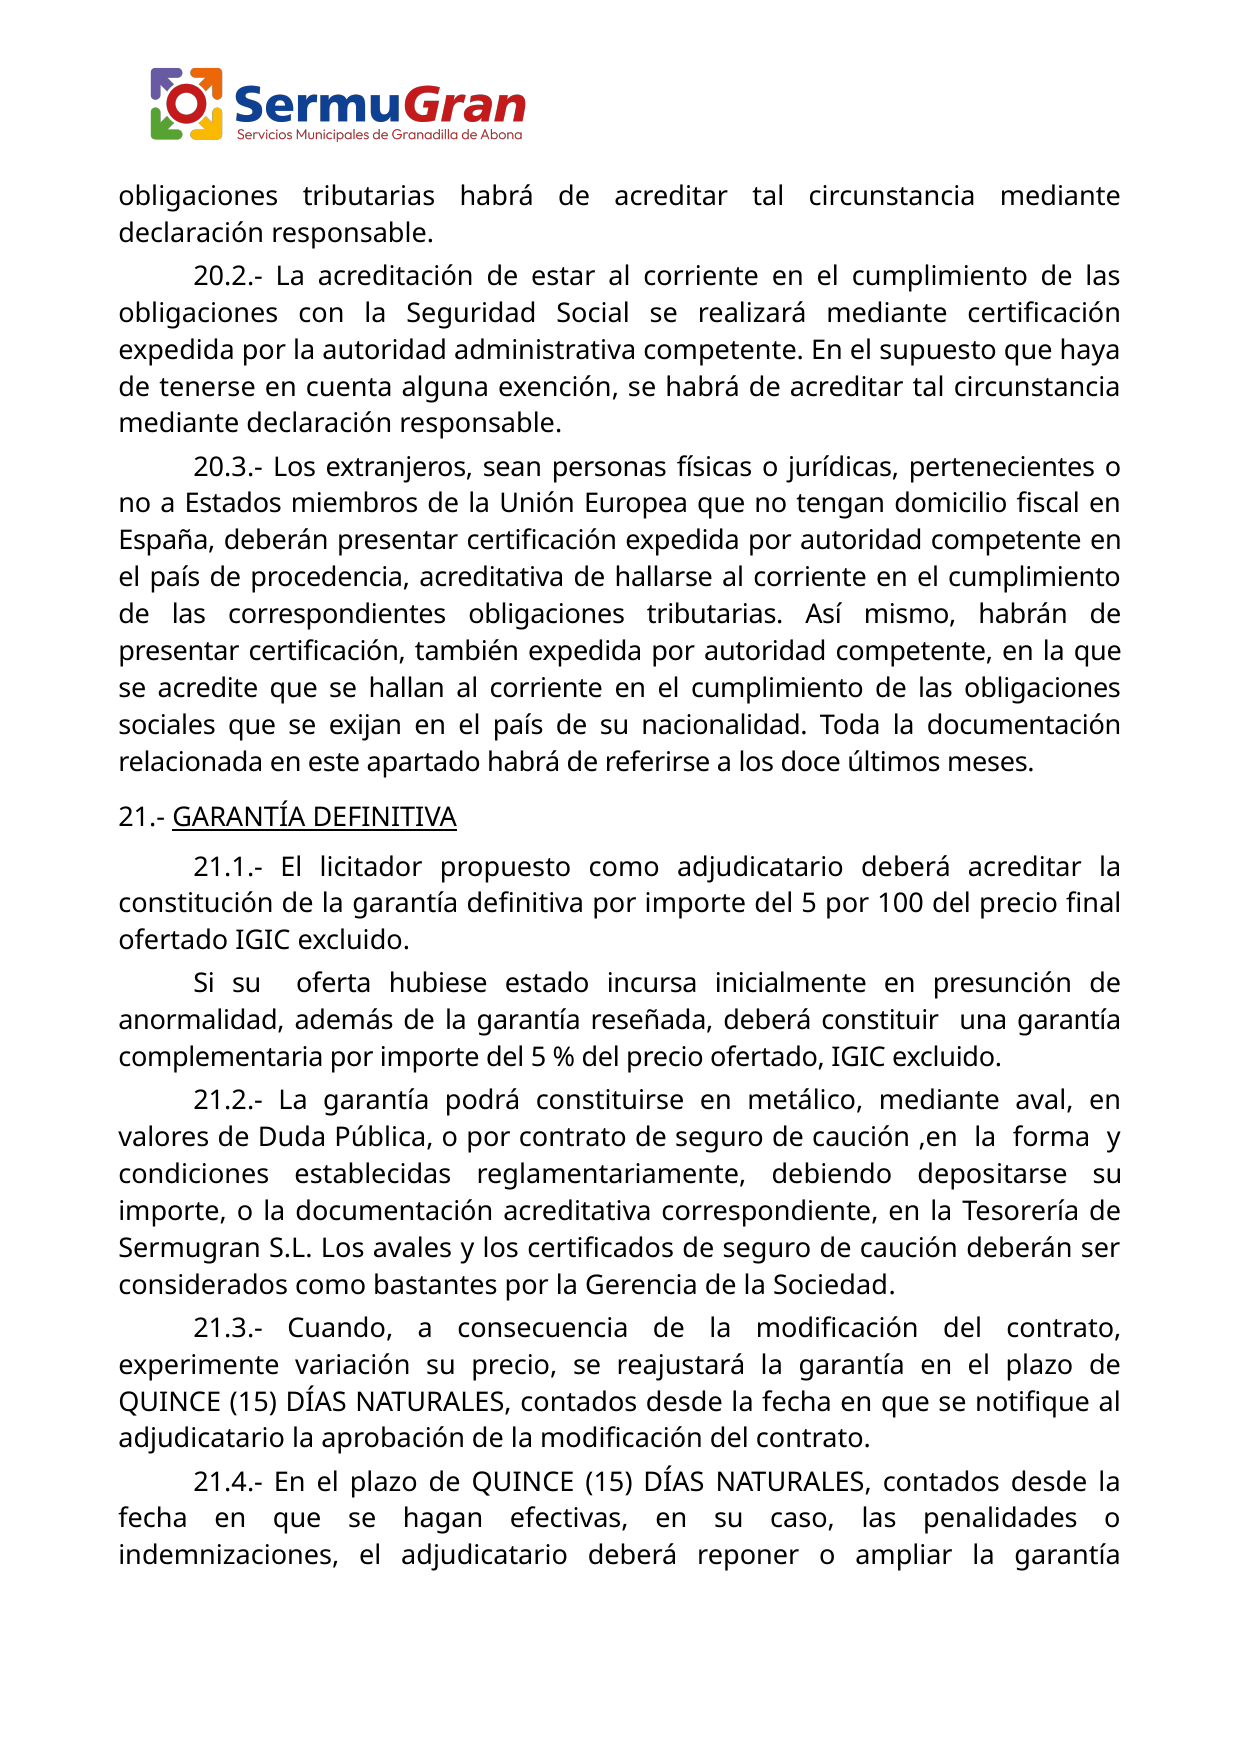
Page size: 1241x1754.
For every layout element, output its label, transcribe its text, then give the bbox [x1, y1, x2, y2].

text obligaciones tributarias habrá de acreditar tal circunstancia mediante declaración responsable. [118, 176, 1122, 250]
picture [133, 83, 543, 123]
text 21.3.- Cuando, a consecuencia de la modificación del contrato, experimente variación su precio, se reajustará la garantía en el plazo de QUINCE (15) DÍAS NATURALES, contados desde la fecha en que se notifique al adjudicatario la aprobación de la modificación del contrato. [118, 1308, 1122, 1456]
text 21.- GARANTÍA DEFINITIVA [118, 798, 1122, 834]
text Si su oferta hubiese estado incursa inicialmente en presunción de anormalidad, además de la garantía reseñada, deberá constituir una garantía complementaria por importe del 5 % del precio ofertado, IGIC excluido. [118, 964, 1122, 1074]
text 20.2.- La acreditación de estar al corriente en el cumplimiento de las obligaciones con la Seguridad Social se realizará mediante certificación expedida por la autoridad administrativa competente. En el supuesto que haya de tenerse en cuenta alguna exención, se habrá de acreditar tal circunstancia mediante declaración responsable. [118, 256, 1122, 441]
text 20.3.- Los extranjeros, sean personas físicas o jurídicas, pertenecientes o no a Estados miembros de la Unión Europea que no tengan domicilio fiscal en España, deberán presentar certificación expedida por autoridad competente en el país de procedencia, acreditativa de hallarse al corriente en el cumplimiento de las correspondientes obligaciones tributarias. Así mismo, habrán de presentar certificación, también expedida por autoridad competente, en la que se acredite que se hallan al corriente en el cumplimiento de las obligaciones sociales que se exijan en el país de su nacionalidad. Toda la documentación relacionada en este apartado habrá de referirse a los doce últimos meses. [118, 447, 1122, 779]
text 21.4.- En el plazo de QUINCE (15) DÍAS NATURALES, contados desde la fecha en que se hagan efectivas, en su caso, las penalidades o indemnizaciones, el adjudicatario deberá reponer o ampliar la garantía [118, 1462, 1122, 1573]
text 21.1.- El licitador propuesto como adjudicatario deberá acreditar la constitución de la garantía definitiva por importe del 5 por 100 del precio final ofertado IGIC excluido. [118, 847, 1122, 958]
text 21.2.- La garantía podrá constituirse en metálico, mediante aval, en valores de Duda Pública, o por contrato de seguro de caución ,en la forma y condiciones establecidas reglamentariamente, debiendo depositarse su importe, o la documentación acreditativa correspondiente, en la Tesorería de Sermugran S.L. Los avales y los certificados de seguro de caución deberán ser considerados como bastantes por la Gerencia de la Sociedad. [118, 1081, 1122, 1302]
